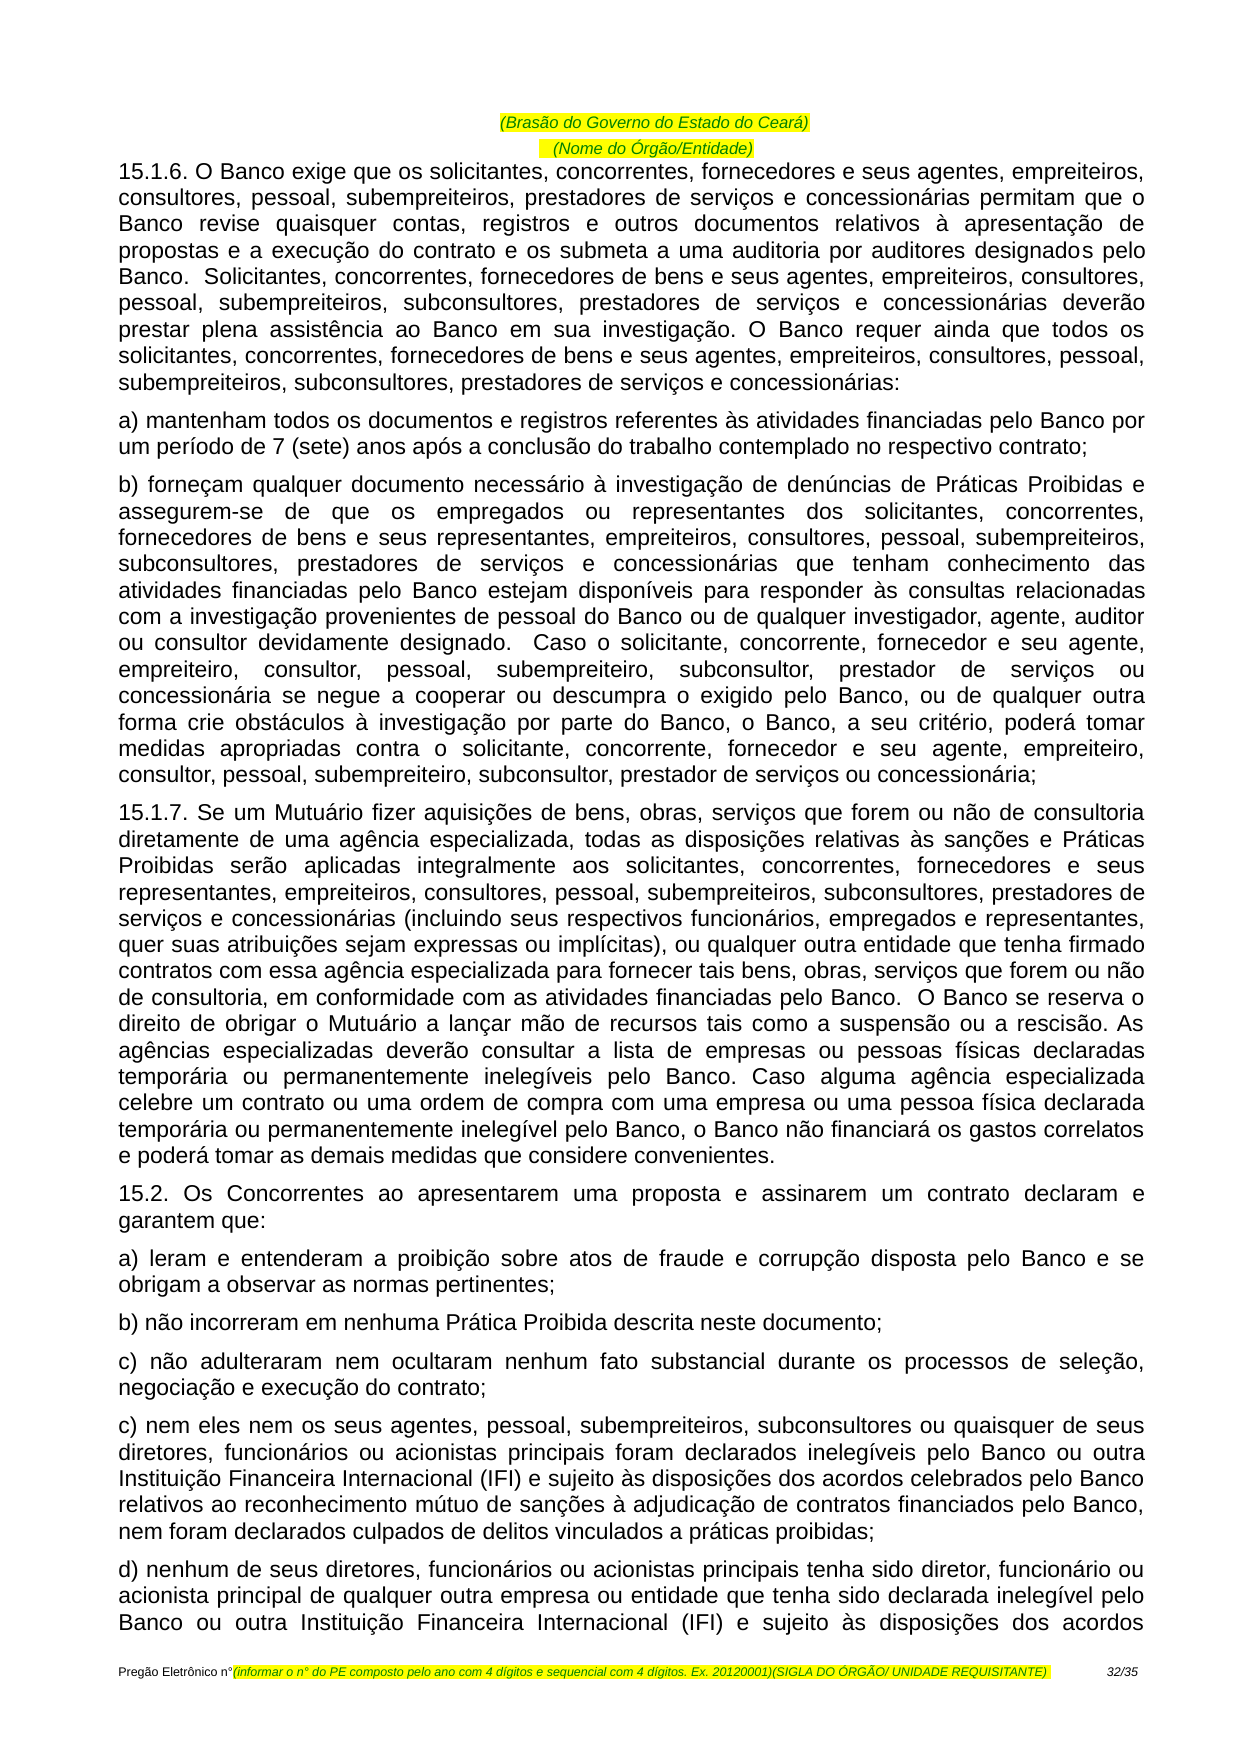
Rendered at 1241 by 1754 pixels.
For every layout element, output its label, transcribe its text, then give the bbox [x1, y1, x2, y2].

text 15.1.7. Se um Mutuário fizer aquisições de bens, obras, serviços que forem ou não de consultoria diretamente de uma agência especializada, todas as disposições relativas às sanções e Práticas Proibidas serão aplicadas integralmente aos solicitantes, concorrentes, fornecedores e seus representantes, empreiteiros, consultores, pessoal, subempreiteiros, subconsultores, prestadores de serviços e concessionárias (incluindo seus respectivos funcionários, empregados e representantes, quer suas atribuições sejam expressas ou implícitas), ou qualquer outra entidade que tenha firmado contratos com essa agência especializada para fornecer tais bens, obras, serviços que forem ou não de consultoria, em conformidade com as atividades financiadas pelo Banco. O Banco se reserva o direito de obrigar o Mutuário a lançar mão de recursos tais como a suspensão ou a rescisão. As agências especializadas deverão consultar a lista de empresas ou pessoas físicas declaradas temporária ou permanentemente inelegíveis pelo Banco. Caso alguma agência especializada celebre um contrato ou uma ordem de compra com uma empresa ou uma pessoa física declarada temporária ou permanentemente inelegível pelo Banco, o Banco não financiará os gastos correlatos e poderá tomar as demais medidas que considere convenientes. [118, 799, 1146, 1168]
text 15.1.6. O Banco exige que os solicitantes, concorrentes, fornecedores e seus agentes, empreiteiros, consultores, pessoal, subempreiteiros, prestadores de serviços e concessionárias permitam que o Banco revise quaisquer contas, registros e outros documentos relativos à apresentação de propostas e a execução do contrato e os submeta a uma auditoria por auditores designados pelo Banco. Solicitantes, concorrentes, fornecedores de bens e seus agentes, empreiteiros, consultores, pessoal, subempreiteiros, subconsultores, prestadores de serviços e concessionárias deverão prestar plena assistência ao Banco em sua investigação. O Banco requer ainda que todos os solicitantes, concorrentes, fornecedores de bens e seus agentes, empreiteiros, consultores, pessoal, subempreiteiros, subconsultores, prestadores de serviços e concessionárias: [118, 158, 1146, 395]
text b) forneçam qualquer documento necessário à investigação de denúncias de Práticas Proibidas e assegurem-se de que os empregados ou representantes dos solicitantes, concorrentes, fornecedores de bens e seus representantes, empreiteiros, consultores, pessoal, subempreiteiros, subconsultores, prestadores de serviços e concessionárias que tenham conhecimento das atividades financiadas pelo Banco estejam disponíveis para responder às consultas relacionadas com a investigação provenientes de pessoal do Banco ou de qualquer investigador, agente, auditor ou consultor devidamente designado. Caso o solicitante, concorrente, fornecedor e seu agente, empreiteiro, consultor, pessoal, subempreiteiro, subconsultor, prestador de serviços ou concessionária se negue a cooperar ou descumpra o exigido pelo Banco, ou de qualquer outra forma crie obstáculos à investigação por parte do Banco, o Banco, a seu critério, poderá tomar medidas apropriadas contra o solicitante, concorrente, fornecedor e seu agente, empreiteiro, consultor, pessoal, subempreiteiro, subconsultor, prestador de serviços ou concessionária; [118, 471, 1146, 787]
text a) mantenham todos os documentos e registros referentes às atividades financiadas pelo Banco por um período de 7 (sete) anos após a conclusão do trabalho contemplado no respectivo contrato; [118, 407, 1146, 459]
text c) nem eles nem os seus agentes, pessoal, subempreiteiros, subconsultores ou quaisquer de seus diretores, funcionários ou acionistas principais foram declarados inelegíveis pelo Banco ou outra Instituição Financeira Internacional (IFI) e sujeito às disposições dos acordos celebrados pelo Banco relativos ao reconhecimento mútuo de sanções à adjudicação de contratos financiados pelo Banco, nem foram declarados culpados de delitos vinculados a práticas proibidas; [118, 1412, 1146, 1544]
text a) leram e entenderam a proibição sobre atos de fraude e corrupção disposta pelo Banco e se obrigam a observar as normas pertinentes; [118, 1245, 1146, 1297]
text b) não incorreram em nenhuma Prática Proibida descrita neste documento; [118, 1309, 1146, 1336]
text c) não adulteraram nem ocultaram nenhum fato substancial durante os processos de seleção, negociação e execução do contrato; [118, 1348, 1146, 1400]
text 15.2. Os Concorrentes ao apresentarem uma proposta e assinarem um contrato declaram e garantem que: [118, 1180, 1146, 1233]
text d) nenhum de seus diretores, funcionários ou acionistas principais tenha sido diretor, funcionário ou acionista principal de qualquer outra empresa ou entidade que tenha sido declarada inelegível pelo Banco ou outra Instituição Financeira Internacional (IFI) e sujeito às disposições dos acordos [118, 1556, 1146, 1635]
